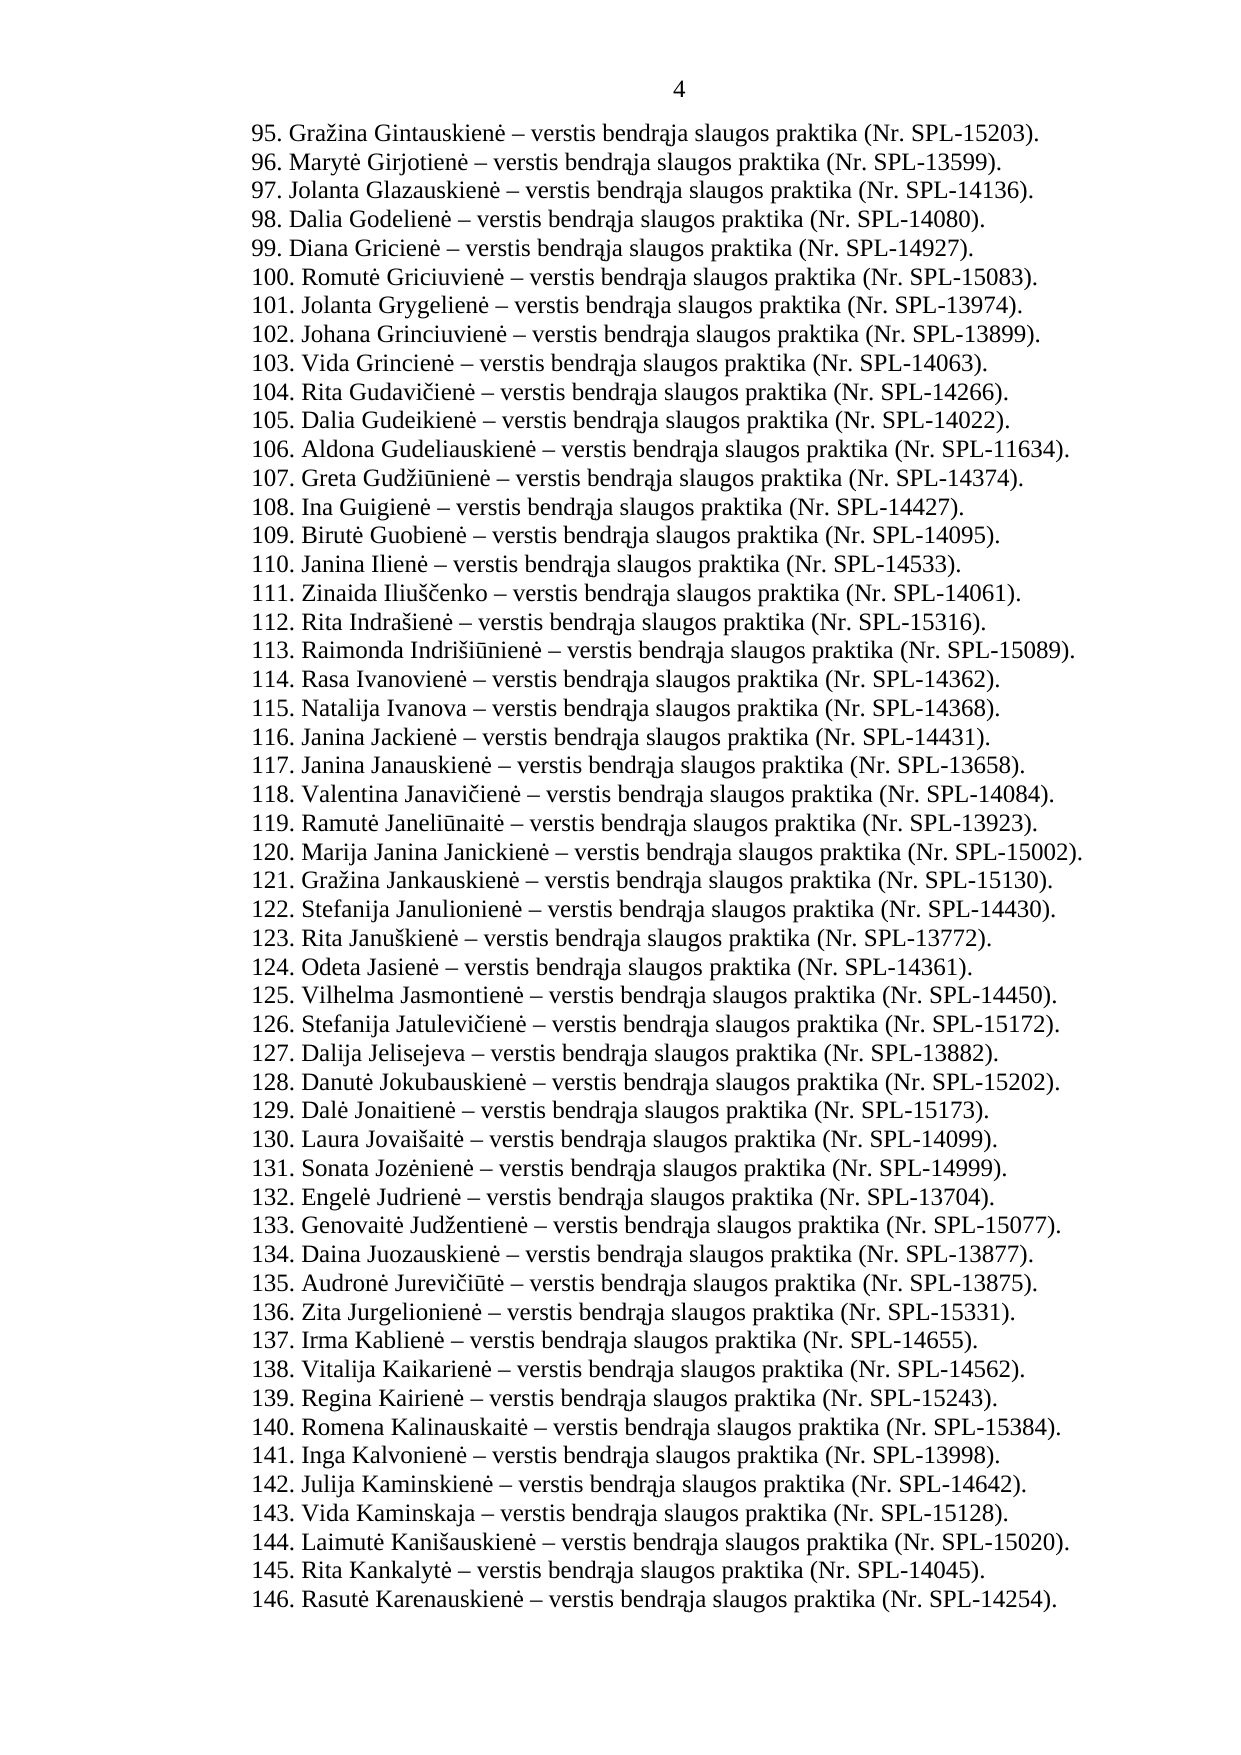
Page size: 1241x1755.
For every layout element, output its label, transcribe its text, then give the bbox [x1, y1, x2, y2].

text 119. Ramutė Janeliūnaitė – verstis bendrąja slaugos praktika (Nr. SPL-13923). [177, 808, 1181, 837]
text 103. Vida Grincienė – verstis bendrąja slaugos praktika (Nr. SPL-14063). [177, 348, 1181, 377]
text 120. Marija Janina Janickienė – verstis bendrąja slaugos praktika (Nr. SPL-15002). [177, 837, 1181, 866]
text 127. Dalija Jelisejeva – verstis bendrąja slaugos praktika (Nr. SPL-13882). [177, 1038, 1181, 1067]
text 104. Rita Gudavičienė – verstis bendrąja slaugos praktika (Nr. SPL-14266). [177, 377, 1181, 406]
text 98. Dalia Godelienė – verstis bendrąja slaugos praktika (Nr. SPL-14080). [177, 204, 1181, 233]
text 96. Marytė Girjotienė – verstis bendrąja slaugos praktika (Nr. SPL-13599). [177, 147, 1181, 176]
text 125. Vilhelma Jasmontienė – verstis bendrąja slaugos praktika (Nr. SPL-14450). [177, 981, 1181, 1009]
text 106. Aldona Gudeliauskienė – verstis bendrąja slaugos praktika (Nr. SPL-11634). [177, 434, 1181, 463]
text 140. Romena Kalinauskaitė – verstis bendrąja slaugos praktika (Nr. SPL-15384). [177, 1412, 1181, 1441]
text 109. Birutė Guobienė – verstis bendrąja slaugos praktika (Nr. SPL-14095). [177, 521, 1181, 549]
text 113. Raimonda Indrišiūnienė – verstis bendrąja slaugos praktika (Nr. SPL-15089). [177, 636, 1181, 664]
text 133. Genovaitė Judžentienė – verstis bendrąja slaugos praktika (Nr. SPL-15077). [177, 1211, 1181, 1239]
text 105. Dalia Gudeikienė – verstis bendrąja slaugos praktika (Nr. SPL-14022). [177, 406, 1181, 434]
text 141. Inga Kalvonienė – verstis bendrąja slaugos praktika (Nr. SPL-13998). [177, 1441, 1181, 1469]
text 118. Valentina Janavičienė – verstis bendrąja slaugos praktika (Nr. SPL-14084). [177, 779, 1181, 808]
text 122. Stefanija Janulionienė – verstis bendrąja slaugos praktika (Nr. SPL-14430). [177, 894, 1181, 923]
text 115. Natalija Ivanova – verstis bendrąja slaugos praktika (Nr. SPL-14368). [177, 693, 1181, 722]
text 129. Dalė Jonaitienė – verstis bendrąja slaugos praktika (Nr. SPL-15173). [177, 1096, 1181, 1124]
text 108. Ina Guigienė – verstis bendrąja slaugos praktika (Nr. SPL-14427). [177, 492, 1181, 521]
text 117. Janina Janauskienė – verstis bendrąja slaugos praktika (Nr. SPL-13658). [177, 751, 1181, 779]
text 142. Julija Kaminskienė – verstis bendrąja slaugos praktika (Nr. SPL-14642). [177, 1469, 1181, 1498]
text 139. Regina Kairienė – verstis bendrąja slaugos praktika (Nr. SPL-15243). [177, 1383, 1181, 1412]
text 132. Engelė Judrienė – verstis bendrąja slaugos praktika (Nr. SPL-13704). [177, 1182, 1181, 1211]
text 138. Vitalija Kaikarienė – verstis bendrąja slaugos praktika (Nr. SPL-14562). [177, 1354, 1181, 1383]
text 137. Irma Kablienė – verstis bendrąja slaugos praktika (Nr. SPL-14655). [177, 1326, 1181, 1354]
text 112. Rita Indrašienė – verstis bendrąja slaugos praktika (Nr. SPL-15316). [177, 607, 1181, 636]
text 97. Jolanta Glazauskienė – verstis bendrąja slaugos praktika (Nr. SPL-14136). [177, 176, 1181, 204]
text 110. Janina Ilienė – verstis bendrąja slaugos praktika (Nr. SPL-14533). [177, 549, 1181, 578]
text 121. Gražina Jankauskienė – verstis bendrąja slaugos praktika (Nr. SPL-15130). [177, 866, 1181, 894]
text 95. Gražina Gintauskienė – verstis bendrąja slaugos praktika (Nr. SPL-15203). [177, 118, 1181, 147]
text 130. Laura Jovaišaitė – verstis bendrąja slaugos praktika (Nr. SPL-14099). [177, 1124, 1181, 1153]
text 135. Audronė Jurevičiūtė – verstis bendrąja slaugos praktika (Nr. SPL-13875). [177, 1268, 1181, 1297]
text 143. Vida Kaminskaja – verstis bendrąja slaugos praktika (Nr. SPL-15128). [177, 1498, 1181, 1527]
text 124. Odeta Jasienė – verstis bendrąja slaugos praktika (Nr. SPL-14361). [177, 952, 1181, 981]
text 128. Danutė Jokubauskienė – verstis bendrąja slaugos praktika (Nr. SPL-15202). [177, 1067, 1181, 1096]
text 144. Laimutė Kanišauskienė – verstis bendrąja slaugos praktika (Nr. SPL-15020). [177, 1527, 1181, 1556]
text 146. Rasutė Karenauskienė – verstis bendrąja slaugos praktika (Nr. SPL-14254). [177, 1584, 1181, 1613]
text 116. Janina Jackienė – verstis bendrąja slaugos praktika (Nr. SPL-14431). [177, 722, 1181, 751]
text 111. Zinaida Iliuščenko – verstis bendrąja slaugos praktika (Nr. SPL-14061). [177, 578, 1181, 607]
text 126. Stefanija Jatulevičienė – verstis bendrąja slaugos praktika (Nr. SPL-15172). [177, 1009, 1181, 1038]
text 99. Diana Gricienė – verstis bendrąja slaugos praktika (Nr. SPL-14927). [177, 233, 1181, 262]
text 114. Rasa Ivanovienė – verstis bendrąja slaugos praktika (Nr. SPL-14362). [177, 664, 1181, 693]
text 102. Johana Grinciuvienė – verstis bendrąja slaugos praktika (Nr. SPL-13899). [177, 319, 1181, 348]
text 101. Jolanta Grygelienė – verstis bendrąja slaugos praktika (Nr. SPL-13974). [177, 291, 1181, 319]
text 123. Rita Januškienė – verstis bendrąja slaugos praktika (Nr. SPL-13772). [177, 923, 1181, 952]
text 145. Rita Kankalytė – verstis bendrąja slaugos praktika (Nr. SPL-14045). [177, 1556, 1181, 1584]
text 131. Sonata Jozėnienė – verstis bendrąja slaugos praktika (Nr. SPL-14999). [177, 1153, 1181, 1182]
text 100. Romutė Griciuvienė – verstis bendrąja slaugos praktika (Nr. SPL-15083). [177, 262, 1181, 291]
text 136. Zita Jurgelionienė – verstis bendrąja slaugos praktika (Nr. SPL-15331). [177, 1297, 1181, 1326]
text 134. Daina Juozauskienė – verstis bendrąja slaugos praktika (Nr. SPL-13877). [177, 1239, 1181, 1268]
text 107. Greta Gudžiūnienė – verstis bendrąja slaugos praktika (Nr. SPL-14374). [177, 463, 1181, 492]
